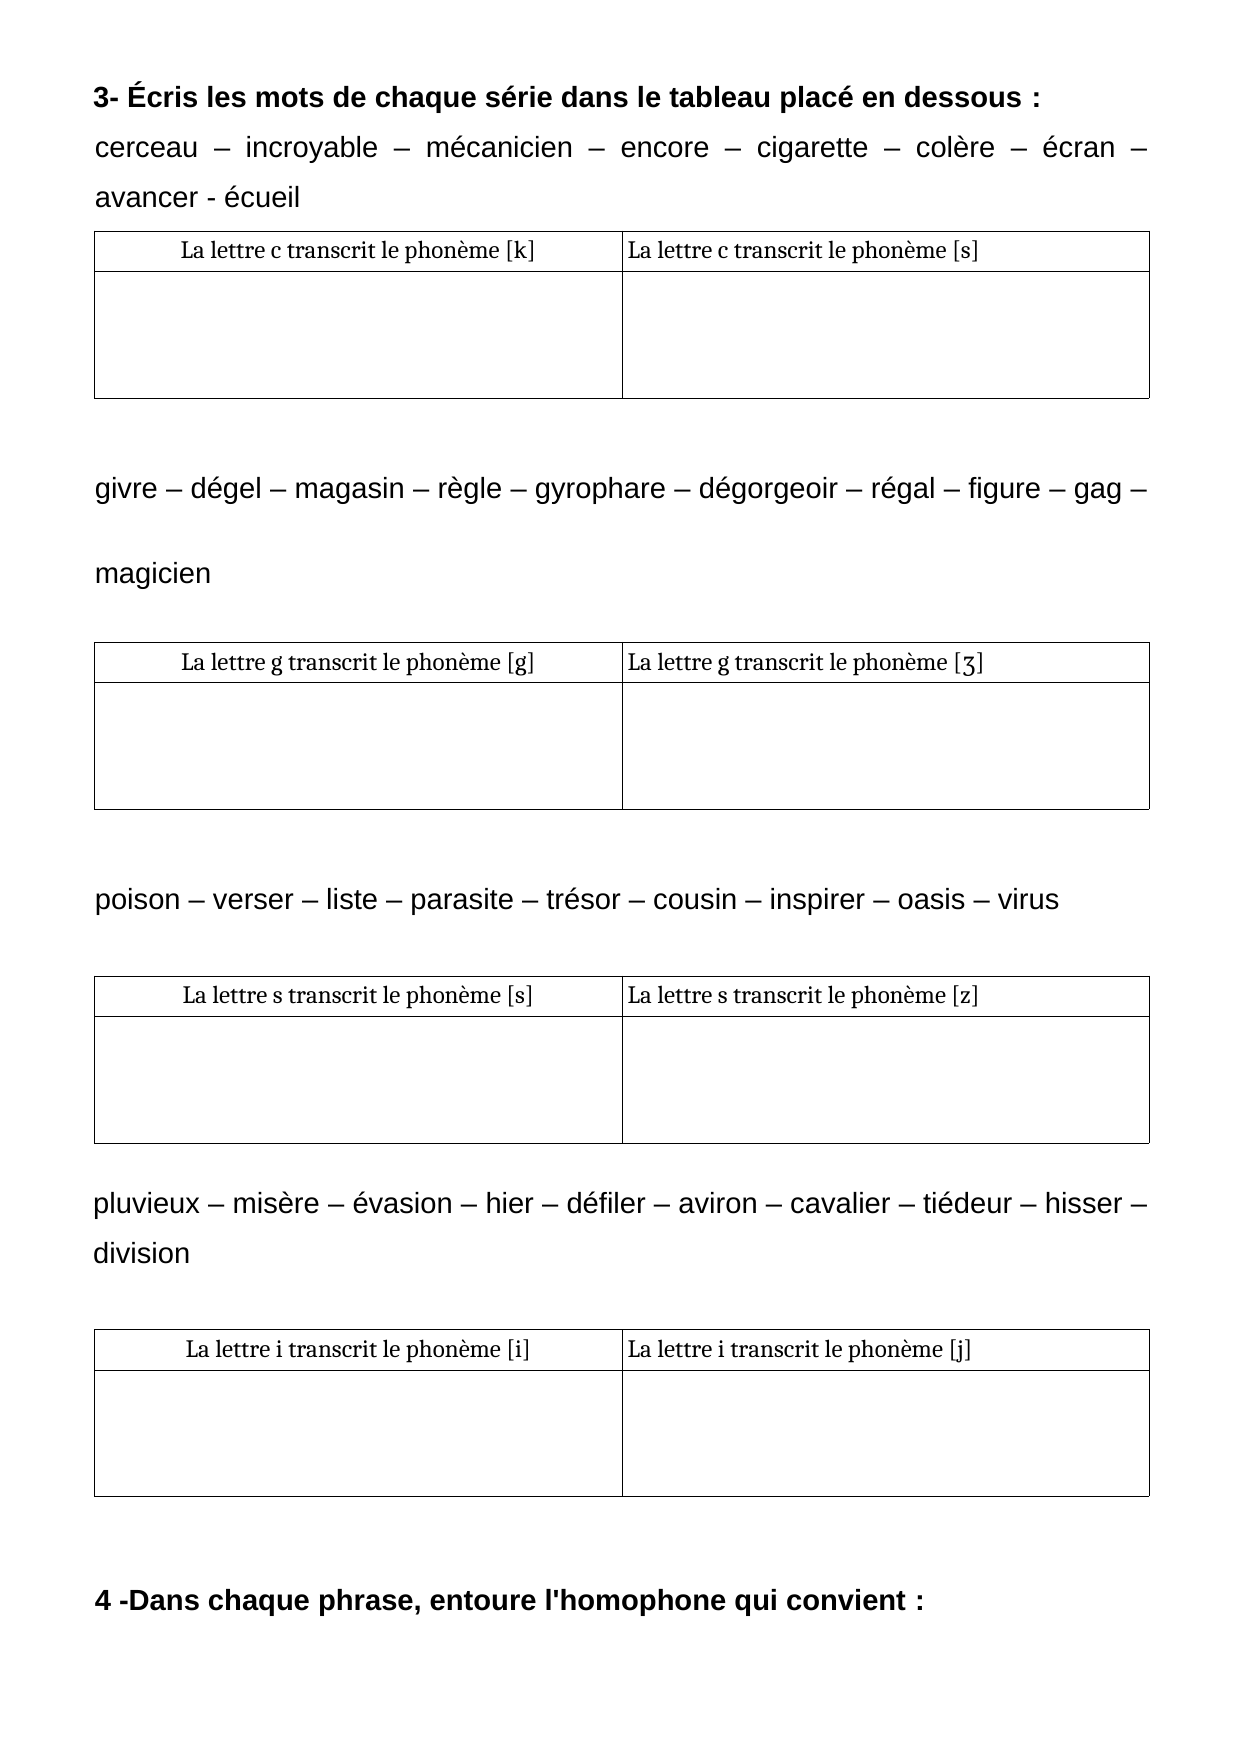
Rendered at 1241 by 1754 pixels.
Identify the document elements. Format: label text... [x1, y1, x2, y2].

table_cell [95, 1017, 622, 1142]
table_cell [95, 1371, 622, 1496]
table_cell [623, 683, 1149, 809]
table_header La lettre s transcrit le phonème [z] [623, 977, 1149, 1016]
table_cell [95, 683, 622, 809]
text cerceau – incroyable – mécanicien – encore – cigarette – colère – écran – avancer - écueil [94, 130, 1149, 214]
table_header La lettre g transcrit le phonème [g] [95, 643, 622, 682]
text givre – dégel – magasin – règle – gyrophare – dégorgeoir – régal – figure – gag – magicien [94, 471, 1149, 590]
table_cell [623, 272, 1149, 397]
text 4 -Dans chaque phrase, entoure l'homophone qui convient : [94, 1583, 1149, 1616]
table_header La lettre i transcrit le phonème [j] [623, 1330, 1149, 1370]
text 3- Écris les mots de chaque série dans le tableau placé en dessous : [93, 80, 1149, 113]
table_header La lettre s transcrit le phonème [s] [95, 977, 622, 1016]
text pluvieux – misère – évasion – hier – défiler – aviron – cavalier – tiédeur – hisser – division [93, 1186, 1149, 1269]
table_cell [95, 272, 622, 397]
table_header La lettre i transcrit le phonème [i] [95, 1330, 622, 1370]
text poison – verser – liste – parasite – trésor – cousin – inspirer – oasis – virus [94, 882, 1149, 916]
table_header La lettre c transcrit le phonème [k] [95, 232, 622, 271]
table_header La lettre c transcrit le phonème [s] [623, 232, 1149, 271]
table_cell [623, 1017, 1149, 1142]
table_cell [623, 1371, 1149, 1496]
table_header La lettre g transcrit le phonème [ʒ] [623, 643, 1149, 682]
